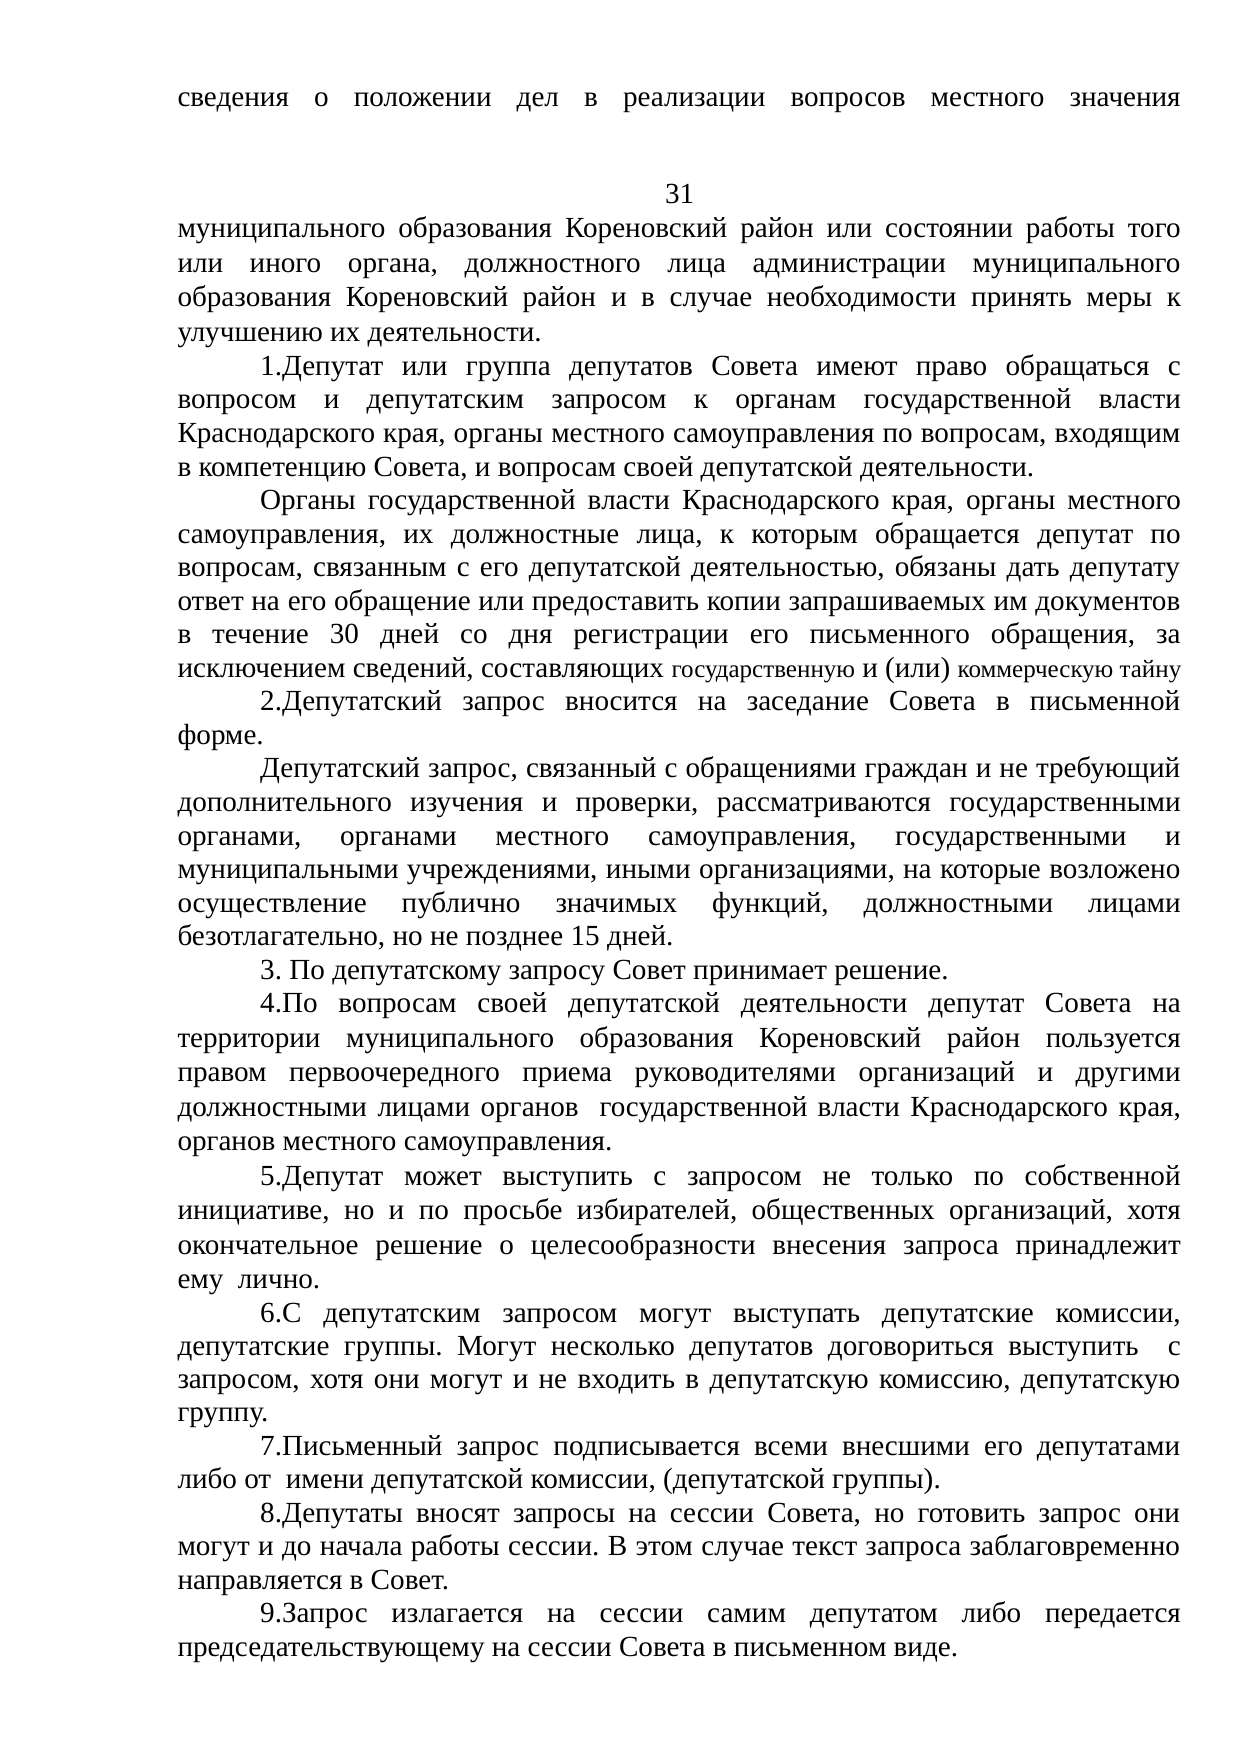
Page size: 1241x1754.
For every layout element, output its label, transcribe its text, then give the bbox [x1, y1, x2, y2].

text 4.По вопросам своей депутатской деятельности депутат Совета на территории муниципального образования Кореновский район пользуется правом первоочередного приема руководителями организаций и другими должностными лицами органов государственной власти Краснодарского края, органов местного самоуправления. [177, 985, 1181, 1158]
text 2.Депутатский запрос вносится на заседание Совета в письменной форме. [177, 683, 1181, 751]
text 31 [177, 176, 1181, 210]
text 6.С депутатским запросом могут выступать депутатские комиссии, депутатские группы. Могут несколько депутатов договориться выступить с запросом, хотя они могут и не входить в депутатскую комиссию, депутатскую группу. [177, 1296, 1181, 1428]
text сведения о положении дел в реализации вопросов местного значения [177, 79, 1181, 141]
text 9.Запрос излагается на сессии самим депутатом либо передается председательствующему на сессии Совета в письменном виде. [177, 1595, 1181, 1662]
text муниципального образования Кореновский район или состоянии работы того или иного органа, должностного лица администрации муниципального образования Кореновский район и в случае необходимости принять меры к улучшению их деятельности. [177, 210, 1181, 348]
text 7.Письменный запрос подписывается всеми внесшими его депутатами либо от имени депутатской комиссии, (депутатской группы). [177, 1428, 1181, 1495]
text 3. По депутатскому запросу Совет принимает решение. [177, 952, 1181, 985]
text 5.Депутат может выступить с запросом не только по собственной инициативе, но и по просьбе избирателей, общественных организаций, хотя окончательное решение о целесообразности внесения запроса принадлежит eму лично. [177, 1158, 1181, 1296]
text 8.Депутаты вносят запросы на сессии Совета, но готовить запрос они могут и до начала работы сессии. В этом случае текст запроса заблаговременно направляется в Совет. [177, 1495, 1181, 1595]
text 1.Депутат или группа депутатов Совета имеют право обращаться с вопросом и депутатским запросом к органам государственной власти Краснодарского края, органы местного самоуправления по вопросам, входящим в компетенцию Совета, и вопросам своей депутатской деятельности. [177, 348, 1181, 482]
text Органы государственной власти Краснодарского края, органы местного самоуправления, их должностные лица, к которым обращается депутат по вопросам, связанным с его депутатской деятельностью, обязаны дать депутату ответ на его обращение или предоставить копии запрашиваемых им документов в течение 30 дней со дня регистрации его письменного обращения, за исключением сведений, составляющих государственную и (или) коммерческую тайну [177, 482, 1181, 683]
text Депутатский запрос, связанный с обращениями граждан и не требующий дополнительного изучения и проверки, рассматриваются государственными органами, органами местного самоуправления, государственными и муниципальными учреждениями, иными организациями, на которые возложено осуществление публично значимых функций, должностными лицами безотлагательно, но не позднее 15 дней. [177, 751, 1181, 952]
